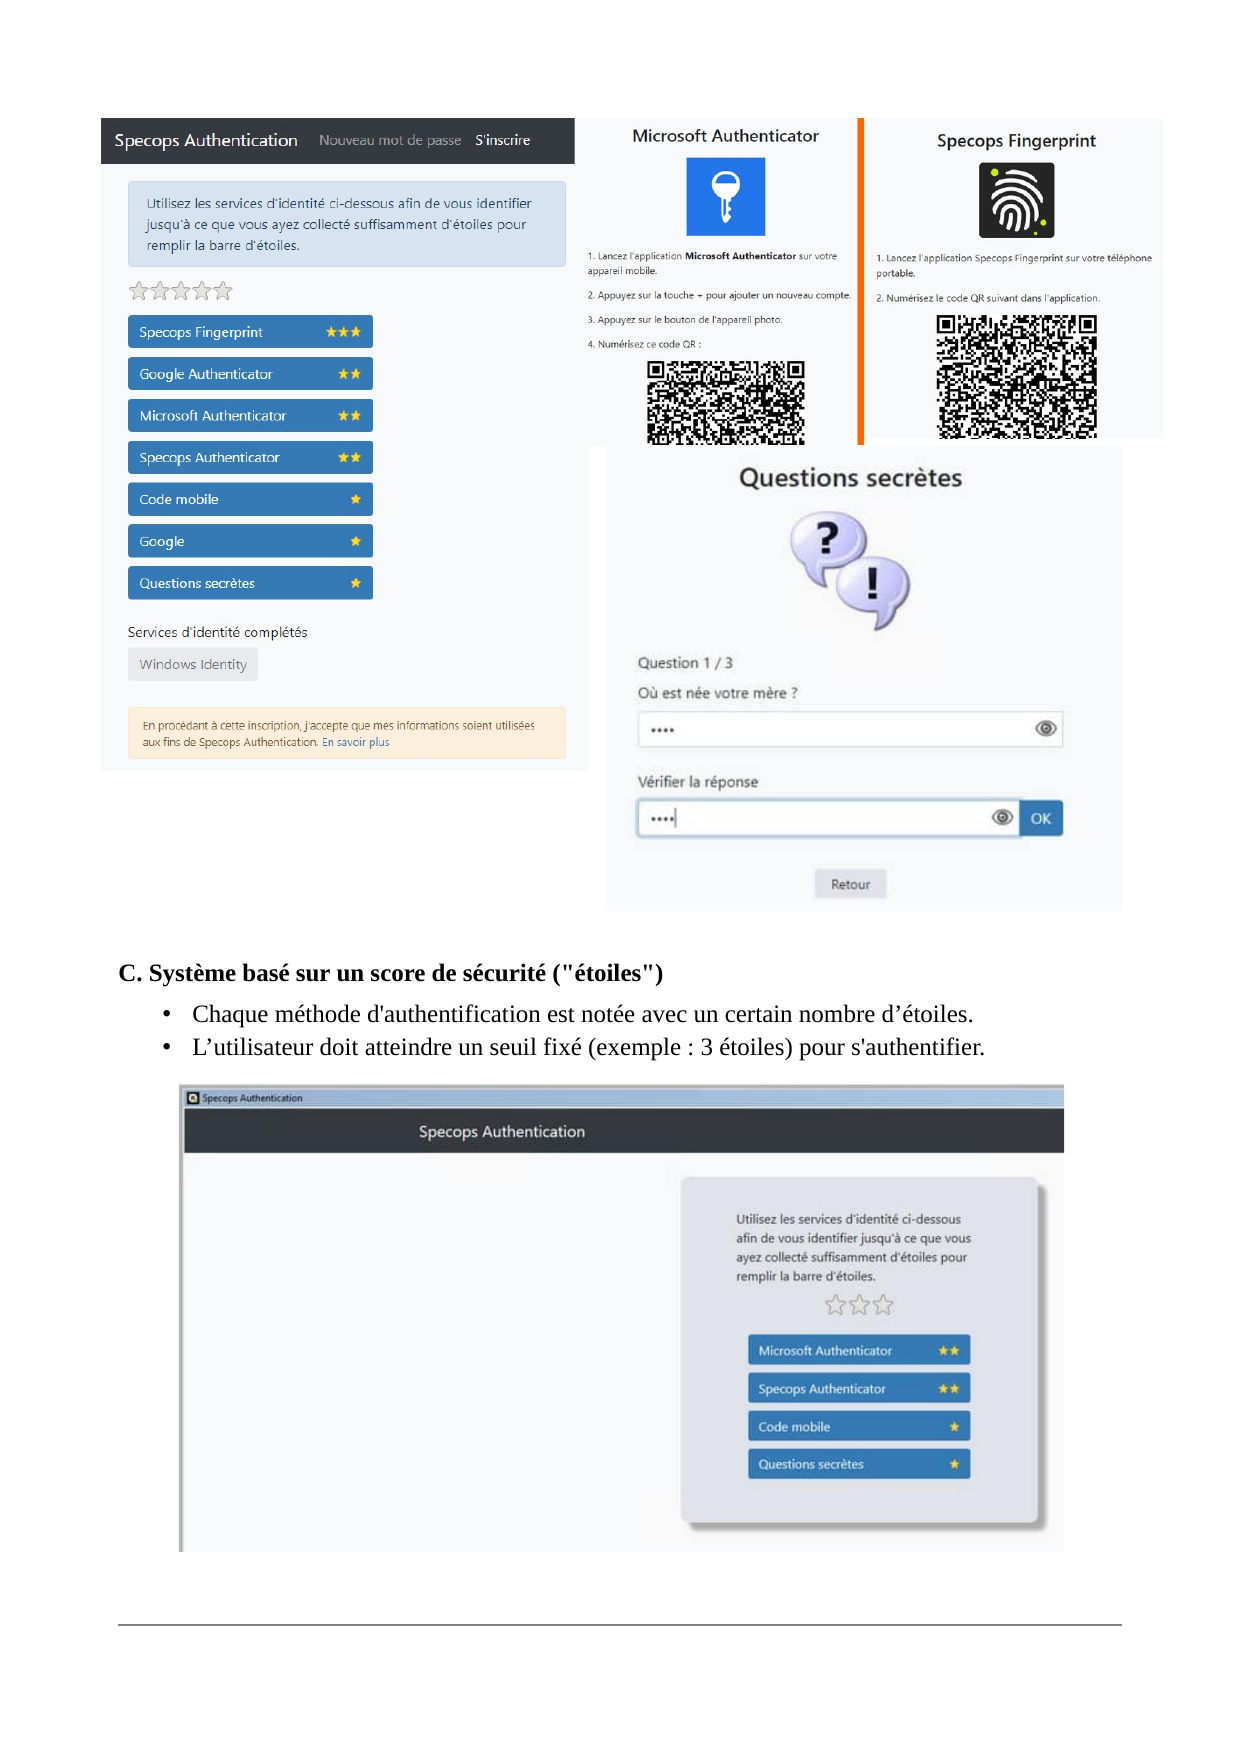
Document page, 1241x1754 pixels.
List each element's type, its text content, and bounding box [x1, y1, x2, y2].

subtitle C. Système basé sur un score de sécurité ("étoiles") [118, 958, 1122, 986]
list Chaque méthode d'authentification est notée avec un certain nombre d’étoiles. [162, 999, 1122, 1028]
picture [178, 1083, 1065, 1552]
list L’utilisateur doit atteindre un seuil fixé (exemple : 3 étoiles) pour s'authentifier. [162, 1032, 1122, 1061]
picture [101, 118, 1164, 911]
